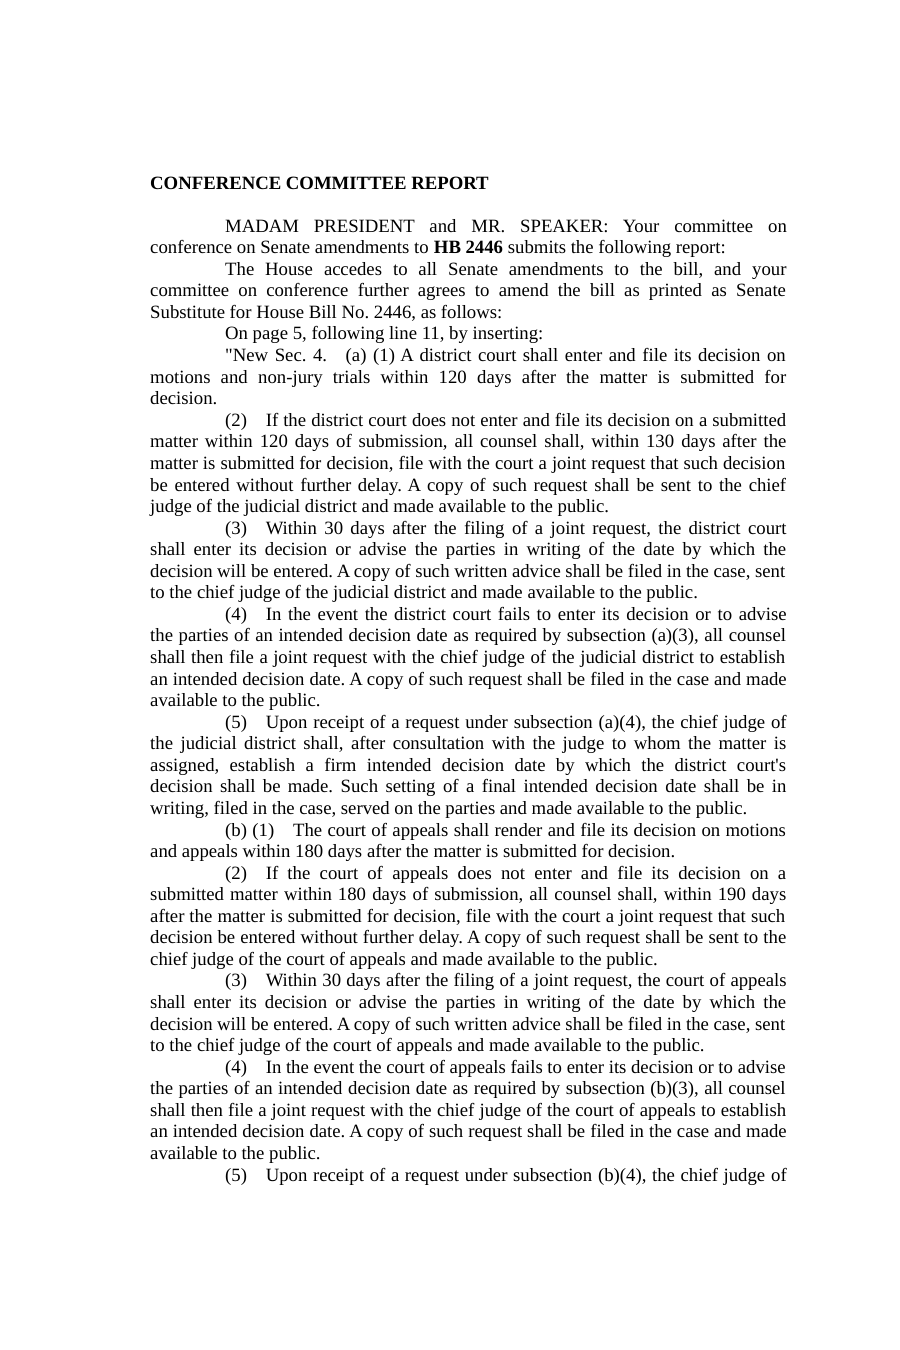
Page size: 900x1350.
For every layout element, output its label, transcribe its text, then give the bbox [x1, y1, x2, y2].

text (3) Within 30 days after the filing of a joint request, the court of appeals shall enter its decision or advise the parties in writing of the date by which the decision will be entered. A copy of such written advice shall be filed in the case, sent to the chief judge of the court of appeals and made available to the public. [150, 969, 787, 1056]
text On page 5, following line 11, by inserting: [150, 322, 787, 344]
text "New Sec. 4. (a) (1) A district court shall enter and file its decision on motions and non-jury trials within 120 days after the matter is submitted for decision. [150, 344, 787, 409]
text The House accedes to all Senate amendments to the bill, and your committee on conference further agrees to amend the bill as printed as Senate Substitute for House Bill No. 2446, as follows: [150, 258, 787, 322]
text (2) If the court of appeals does not enter and file its decision on a submitted matter within 180 days of submission, all counsel shall, within 190 days after the matter is submitted for decision, file with the court a joint request that such decision be entered without further delay. A copy of such request shall be sent to the chief judge of the court of appeals and made available to the public. [150, 862, 787, 969]
text (4) In the event the district court fails to enter its decision or to advise the parties of an intended decision date as required by subsection (a)(3), all counsel shall then file a joint request with the chief judge of the judicial district to establish an intended decision date. A copy of such request shall be filed in the case and made available to the public. [150, 603, 787, 711]
text MADAM PRESIDENT and MR. SPEAKER: Your committee on conference on Senate amendments to HB 2446 submits the following report: [150, 215, 787, 258]
text (b) (1) The court of appeals shall render and file its decision on motions and appeals within 180 days after the matter is submitted for decision. [150, 818, 787, 862]
text (5) Upon receipt of a request under subsection (b)(4), the chief judge of [150, 1163, 787, 1185]
text (2) If the district court does not enter and file its decision on a submitted matter within 120 days of submission, all counsel shall, within 130 days after the matter is submitted for decision, file with the court a joint request that such decision be entered without further delay. A copy of such request shall be sent to the chief judge of the judicial district and made available to the public. [150, 409, 787, 517]
text CONFERENCE COMMITTEE REPORT [150, 172, 787, 193]
text (5) Upon receipt of a request under subsection (a)(4), the chief judge of the judicial district shall, after consultation with the judge to whom the matter is assigned, establish a firm intended decision date by which the district court's decision shall be made. Such setting of a final intended decision date shall be in writing, filed in the case, served on the parties and made available to the public. [150, 711, 787, 818]
text (4) In the event the court of appeals fails to enter its decision or to advise the parties of an intended decision date as required by subsection (b)(3), all counsel shall then file a joint request with the chief judge of the court of appeals to establish an intended decision date. A copy of such request shall be filed in the case and made available to the public. [150, 1056, 787, 1163]
text (3) Within 30 days after the filing of a joint request, the district court shall enter its decision or advise the parties in writing of the date by which the decision will be entered. A copy of such written advice shall be filed in the case, sent to the chief judge of the judicial district and made available to the public. [150, 517, 787, 603]
